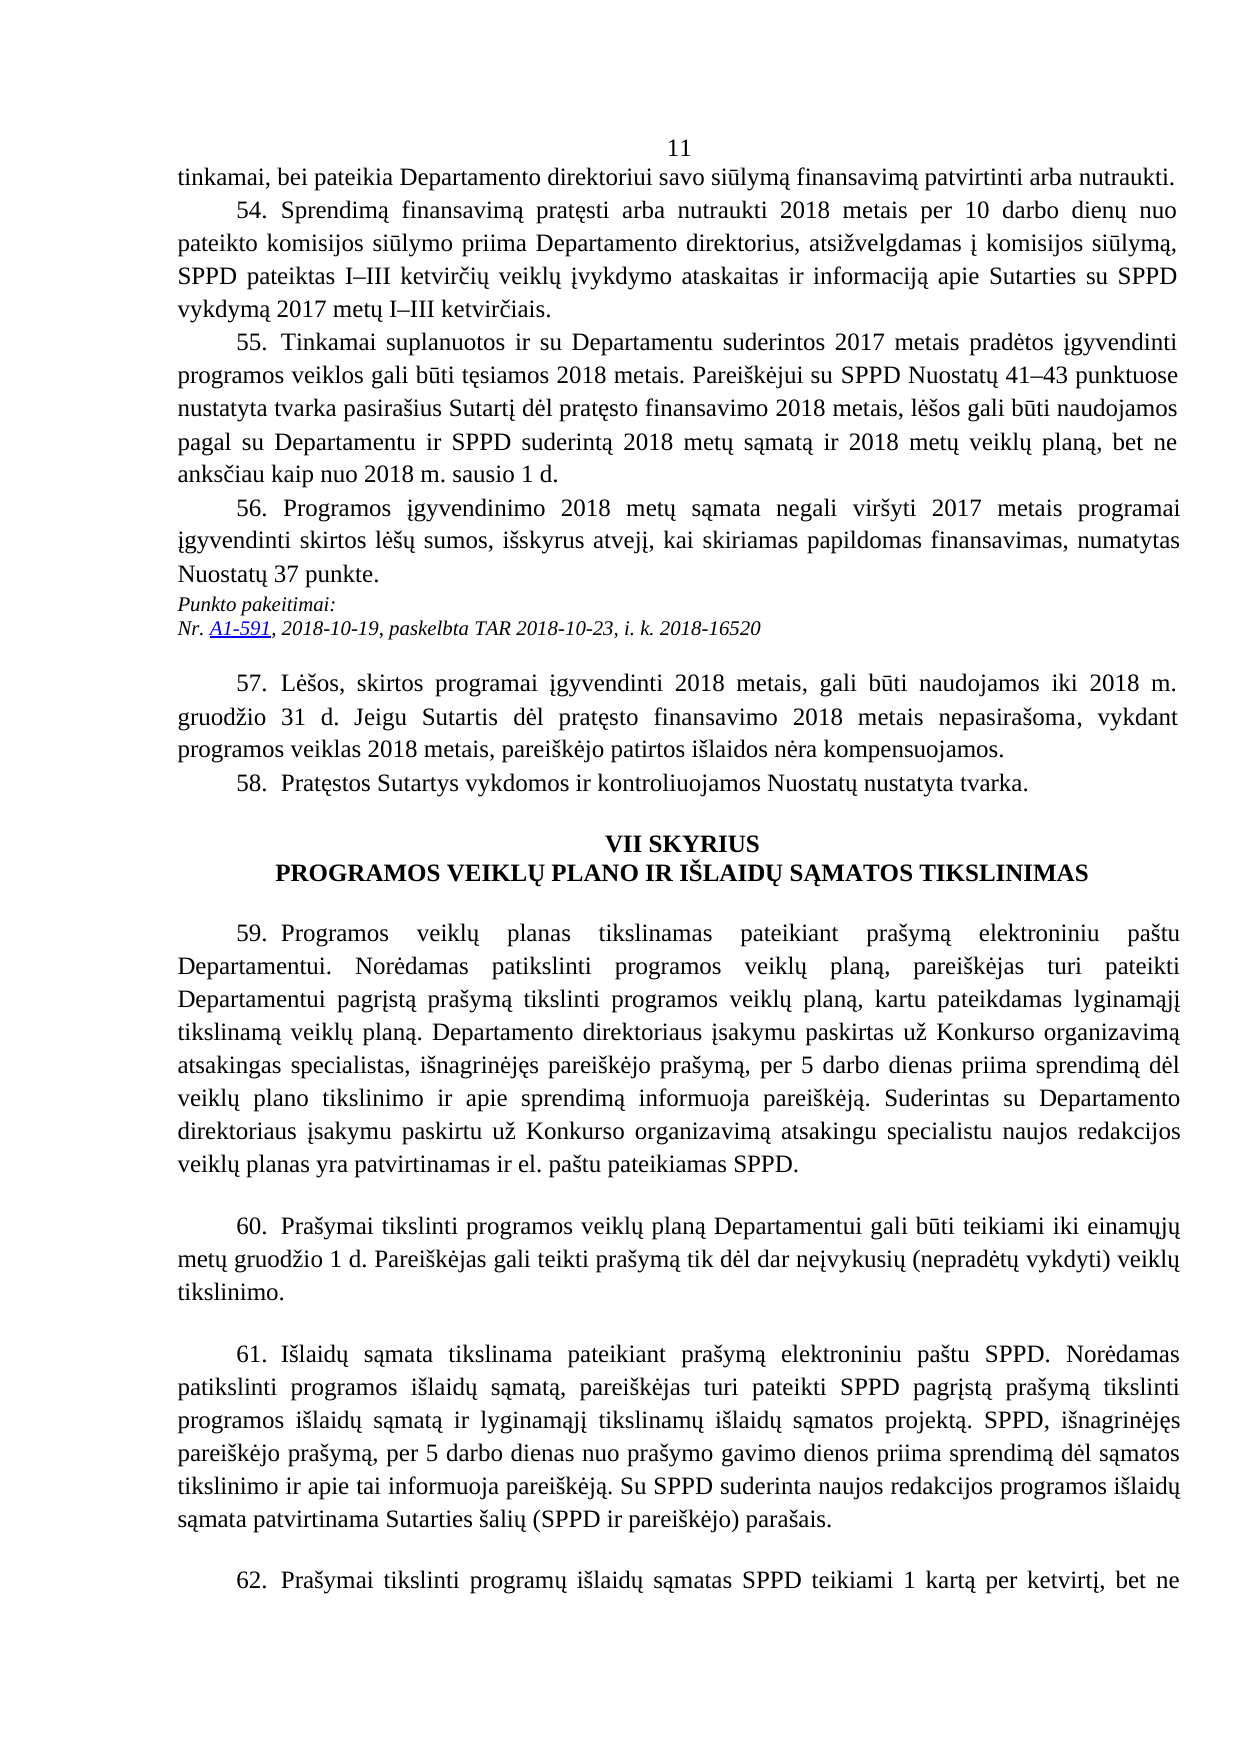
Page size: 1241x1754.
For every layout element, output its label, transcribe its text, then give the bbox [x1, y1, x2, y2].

text tinkamai, bei pateikia Departamento direktoriui savo siūlymą finansavimą patvirtinti arba nutraukti. [177, 162, 1178, 191]
text 54. Sprendimą finansavimą pratęsti arba nutraukti 2018 metais per 10 darbo dienų nuo pateikto komisijos siūlymo priima Departamento direktorius, atsižvelgdamas į komisijos siūlymą, SPPD pateiktas I–III ketvirčių veiklų įvykdymo ataskaitas ir informaciją apie Sutarties su SPPD vykdymą 2017 metų I–III ketvirčiais. [177, 195, 1178, 323]
text VII SKYRIUS [177, 829, 1187, 858]
text 58. Pratęstos Sutartys vykdomos ir kontroliuojamos Nuostatų nustatyta tvarka. [177, 768, 1178, 796]
text 55. Tinkamai suplanuotos ir su Departamentu suderintos 2017 metais pradėtos įgyvendinti programos veiklos gali būti tęsiamos 2018 metais. Pareiškėjui su SPPD Nuostatų 41–43 punktuose nustatyta tvarka pasirašius Sutartį dėl pratęsto finansavimo 2018 metais, lėšos gali būti naudojamos pagal su Departamentu ir SPPD suderintą 2018 metų sąmatą ir 2018 metų veiklų planą, bet ne anksčiau kaip nuo 2018 m. sausio 1 d. [177, 327, 1178, 488]
text Nr. A1-591, 2018-10-19, paskelbta TAR 2018-10-23, i. k. 2018-16520 [177, 616, 1181, 640]
text Punkto pakeitimai: [177, 592, 1181, 616]
text 59. Programos veiklų planas tikslinamas pateikiant prašymą elektroniniu paštu Departamentui. Norėdamas patikslinti programos veiklų planą, pareiškėjas turi pateikti Departamentui pagrįstą prašymą tikslinti programos veiklų planą, kartu pateikdamas lyginamąjį tikslinamą veiklų planą. Departamento direktoriaus įsakymu paskirtas už Konkurso organizavimą atsakingas specialistas, išnagrinėjęs pareiškėjo prašymą, per 5 darbo dienas priima sprendimą dėl veiklų plano tikslinimo ir apie sprendimą informuoja pareiškėją. Suderintas su Departamento direktoriaus įsakymu paskirtu už Konkurso organizavimą atsakingu specialistu naujos redakcijos veiklų planas yra patvirtinamas ir el. paštu pateikiamas SPPD. [177, 918, 1181, 1178]
text 62. Prašymai tikslinti programų išlaidų sąmatas SPPD teikiami 1 kartą per ketvirtį, bet ne [177, 1566, 1181, 1594]
text PROGRAMOS VEIKLŲ PLANO IR IŠLAIDŲ SĄMATOS TIKSLINIMAS [177, 858, 1187, 887]
text 57. Lėšos, skirtos programai įgyvendinti 2018 metais, gali būti naudojamos iki 2018 m. gruodžio 31 d. Jeigu Sutartis dėl pratęsto finansavimo 2018 metais nepasirašoma, vykdant programos veiklas 2018 metais, pareiškėjo patirtos išlaidos nėra kompensuojamos. [177, 668, 1178, 763]
text 61. Išlaidų sąmata tikslinama pateikiant prašymą elektroniniu paštu SPPD. Norėdamas patikslinti programos išlaidų sąmatą, pareiškėjas turi pateikti SPPD pagrįstą prašymą tikslinti programos išlaidų sąmatą ir lyginamąjį tikslinamų išlaidų sąmatos projektą. SPPD, išnagrinėjęs pareiškėjo prašymą, per 5 darbo dienas nuo prašymo gavimo dienos priima sprendimą dėl sąmatos tikslinimo ir apie tai informuoja pareiškėją. Su SPPD suderinta naujos redakcijos programos išlaidų sąmata patvirtinama Sutarties šalių (SPPD ir pareiškėjo) parašais. [177, 1339, 1181, 1533]
text 60. Prašymai tikslinti programos veiklų planą Departamentui gali būti teikiami iki einamųjų metų gruodžio 1 d. Pareiškėjas gali teikti prašymą tik dėl dar neįvykusių (nepradėtų vykdyti) veiklų tikslinimo. [177, 1211, 1181, 1306]
text 56. Programos įgyvendinimo 2018 metų sąmata negali viršyti 2017 metais programai įgyvendinti skirtos lėšų sumos, išskyrus atvejį, kai skiriamas papildomas finansavimas, numatytas Nuostatų 37 punkte. [177, 493, 1181, 587]
